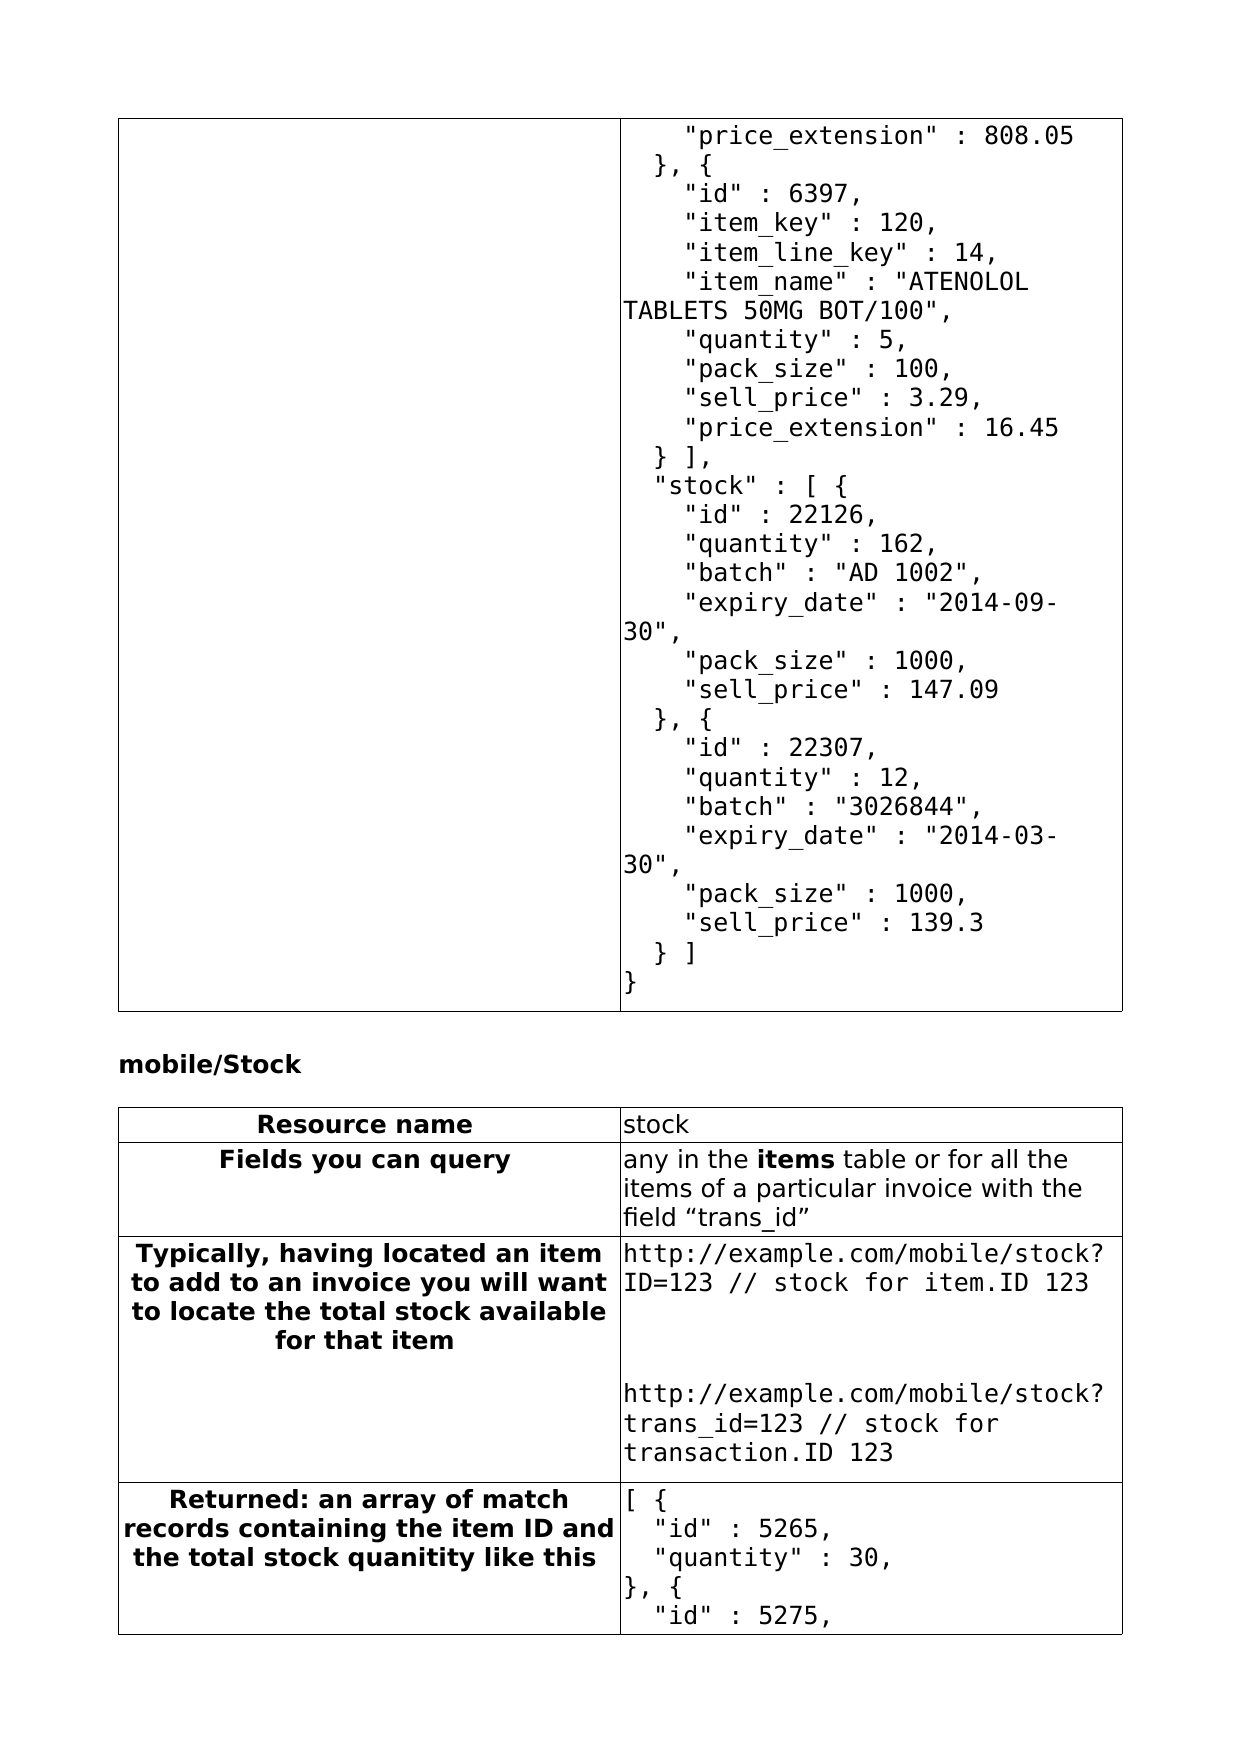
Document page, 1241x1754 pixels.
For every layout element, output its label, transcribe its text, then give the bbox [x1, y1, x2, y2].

table_cell any in the items table or for all the items of a particular invoice with the field “trans_id” [621, 1143, 1122, 1236]
table_cell [119, 119, 620, 1011]
subtitle mobile/Stock [118, 1051, 1122, 1080]
table_cell http://example.com/mobile/stock?ID=123 // stock for item.ID 123 http://example.com/mobile/stock?trans_id=123 // stock for transaction.ID 123 [621, 1237, 1122, 1482]
table_cell Fields you can query [119, 1143, 620, 1236]
table_header Resource name [119, 1108, 620, 1142]
table_header stock [621, 1108, 1122, 1142]
table_cell Typically, having located an item to add to an invoice you will want to locate the total stock available for that item [119, 1237, 620, 1482]
table_cell [ { "id" : 5265, "quantity" : 30, }, { "id" : 5275, [621, 1483, 1122, 1634]
table_cell Returned: an array of match records containing the item ID and the total stock quanitity like this [119, 1483, 620, 1634]
table_cell "price_extension" : 808.05 }, { "id" : 6397, "item_key" : 120, "item_line_key" : 14, "item_name" : "ATENOLOL TABLETS 50MG BOT/100", "quantity" : 5, "pack_size" : 100, "sell_price" : 3.29, "price_extension" : 16.45 } ], "stock" : [ { "id" : 22126, "quantity" : 162, "batch" : "AD 1002", "expiry_date" : "2014-09-30", "pack_size" : 1000, "sell_price" : 147.09 }, { "id" : 22307, "quantity" : 12, "batch" : "3026844", "expiry_date" : "2014-03-30", "pack_size" : 1000, "sell_price" : 139.3 } ] } [621, 119, 1122, 1011]
